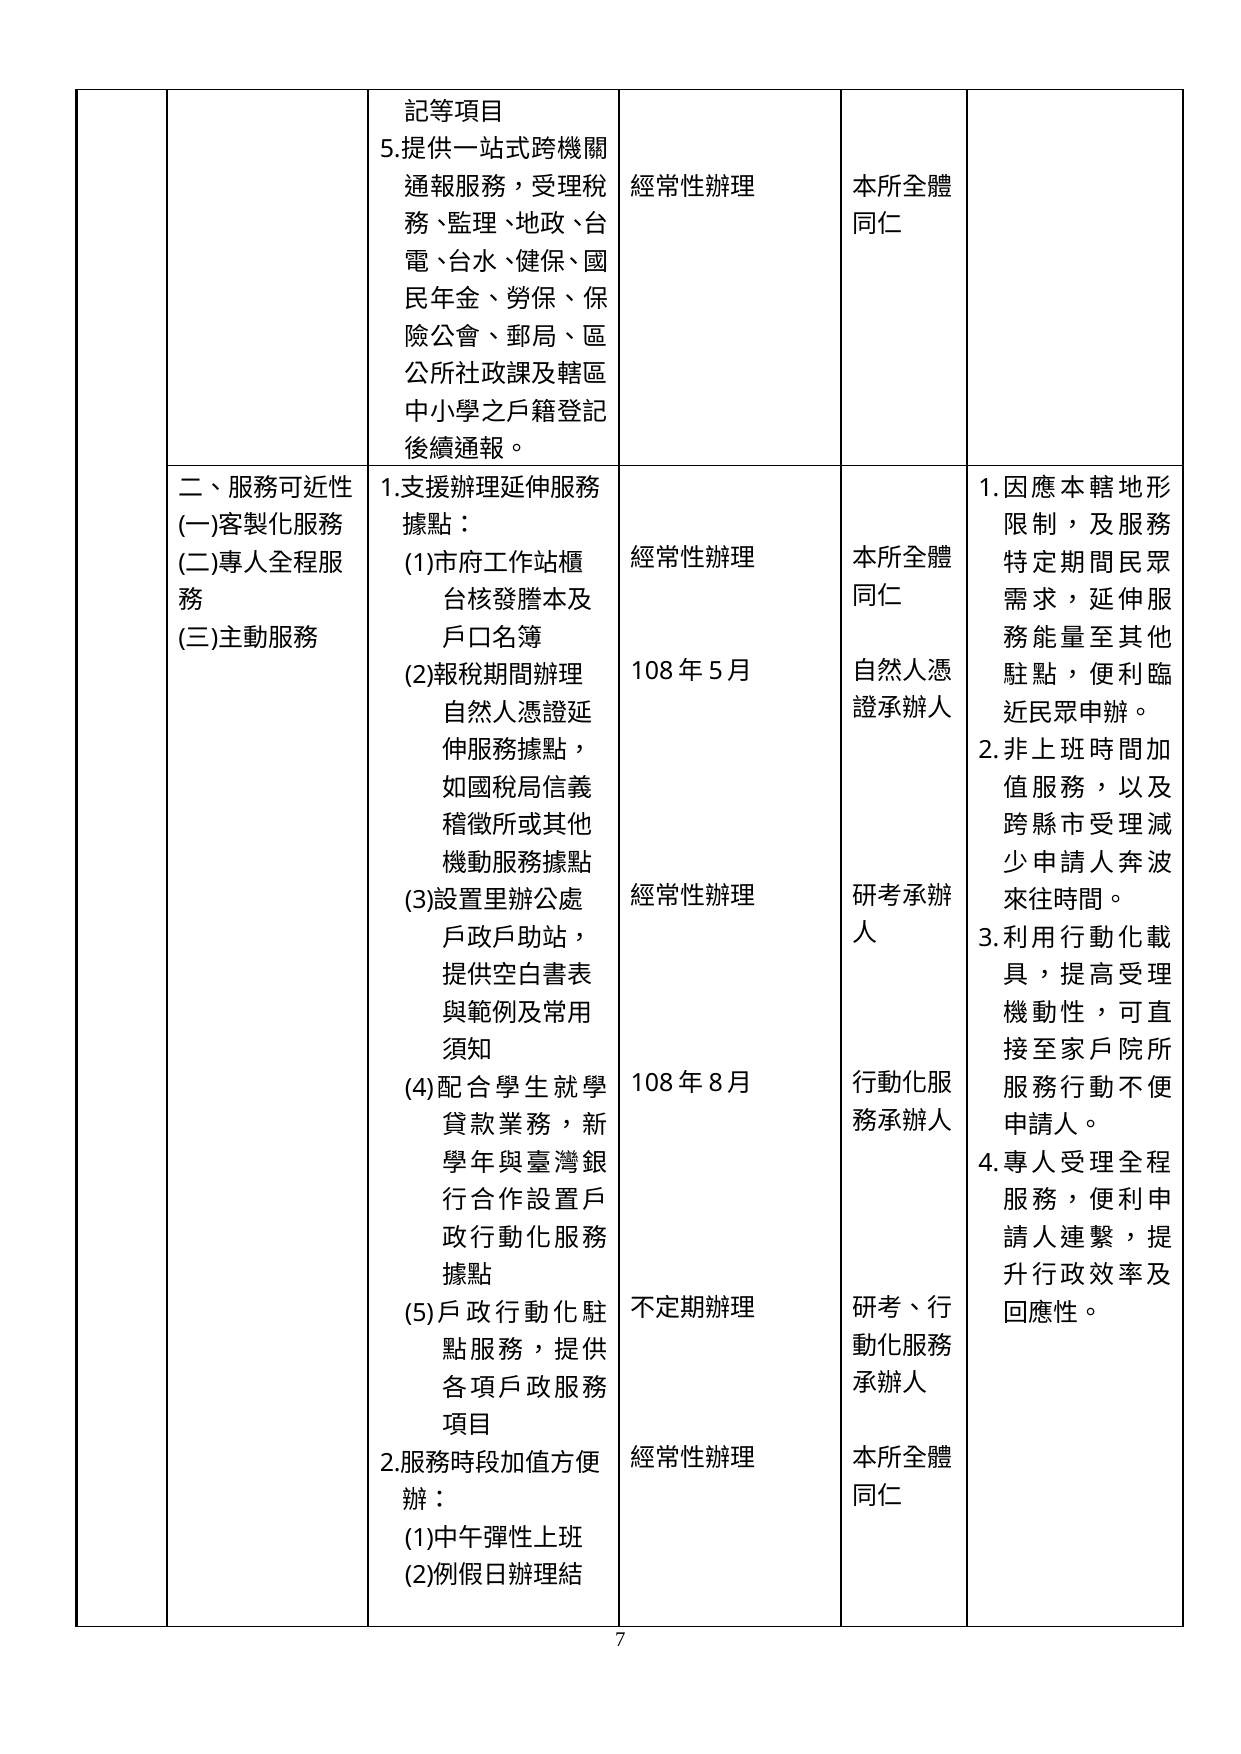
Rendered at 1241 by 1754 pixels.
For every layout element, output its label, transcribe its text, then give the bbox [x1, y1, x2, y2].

table_cell 經常性辦理 [620, 90, 840, 465]
table_cell 二、服務可近性 (一)客製化服務 (二)專人全程服務 (三)主動服務 [168, 466, 367, 1626]
table_cell 經常性辦理 108年5月 經常性辦理 108年8月 不定期辦理 經常性辦理 [620, 466, 840, 1626]
table_cell 記等項目 5.提供一站式跨機關通報服務，受理稅務、監理、地政、台電、台水、健保、國民年金、勞保、保險公會、郵局、區公所社政課及轄區中小學之戶籍登記後續通報。 [369, 90, 618, 465]
table_cell 本所全體同仁 自然人憑證承辦人 研考承辦人 行動化服務承辦人 研考、行動化服務承辦人 本所全體同仁 [842, 466, 966, 1626]
table_cell 1.支援辦理延伸服務據點： (1)市府工作站櫃台核發謄本及戶口名簿 (2)報稅期間辦理自然人憑證延伸服務據點，如國稅局信義稽徵所或其他機動服務據點 (3)設置里辦公處戶政戶助站，提供空白書表與範例及常用須知 (4)配合學生就學貸款業務，新學年與臺灣銀行合作設置戶政行動化服務據點 (5)戶政行動化駐點服務，提供各項戶政服務項目 2.服務時段加值方便辦： (1)中午彈性上班 (2)例假日辦理結 [369, 466, 618, 1626]
table_cell [168, 90, 367, 465]
table_cell 1.因應本轄地形限制，及服務特定期間民眾需求，延伸服務能量至其他駐點，便利臨近民眾申辦。 2.非上班時間加值服務，以及跨縣市受理減少申請人奔波來往時間。 3.利用行動化載具，提高受理機動性，可直接至家戶院所服務行動不便申請人。 4.專人受理全程服務，便利申請人連繫，提升行政效率及回應性。 [968, 466, 1182, 1626]
table_cell [968, 90, 1182, 465]
table_cell 本所全體同仁 [842, 90, 966, 465]
table_cell [78, 90, 166, 1626]
